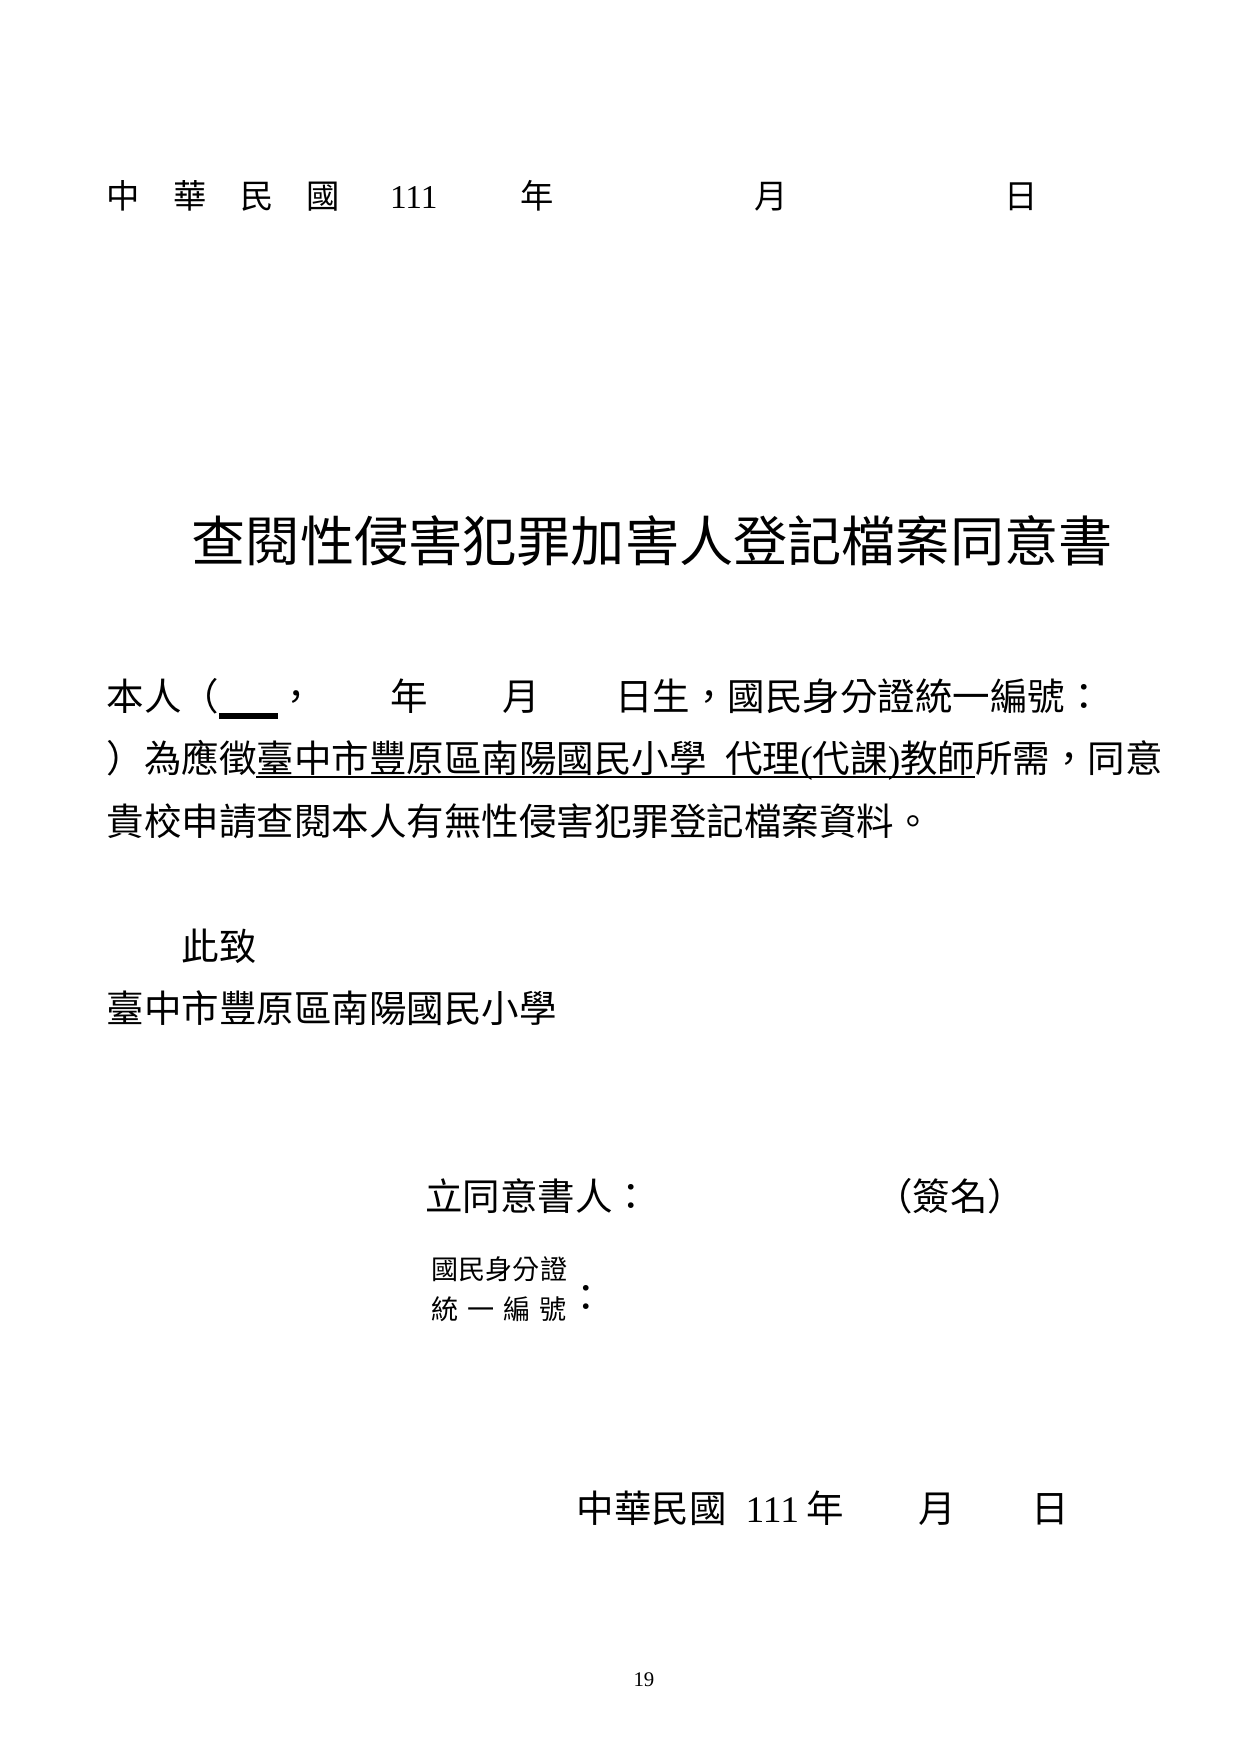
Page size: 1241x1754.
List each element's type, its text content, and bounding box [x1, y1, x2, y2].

text 中 華 民 國 111 年 月 日 [106, 152, 1181, 215]
text 臺中市豐原區南陽國民小學 [106, 965, 1181, 1027]
text 查閱性侵害犯罪加害人登記檔案同意書 [106, 465, 1197, 590]
text 本人（ ， 年 月 日生，國民身分證統一編號： ）為應徵臺中市豐原區南陽國民小學 代理(代課)教師所需，同意 貴校申請查閱本人有無性侵害犯罪登記檔案資料。 [106, 652, 1181, 840]
text 國民身分證統一編號： [106, 1215, 1181, 1340]
text 立同意書人： （簽名） [106, 1152, 1181, 1215]
text 中華民國 111年 月 日 [106, 1465, 1069, 1527]
text 此致 [106, 902, 1181, 965]
